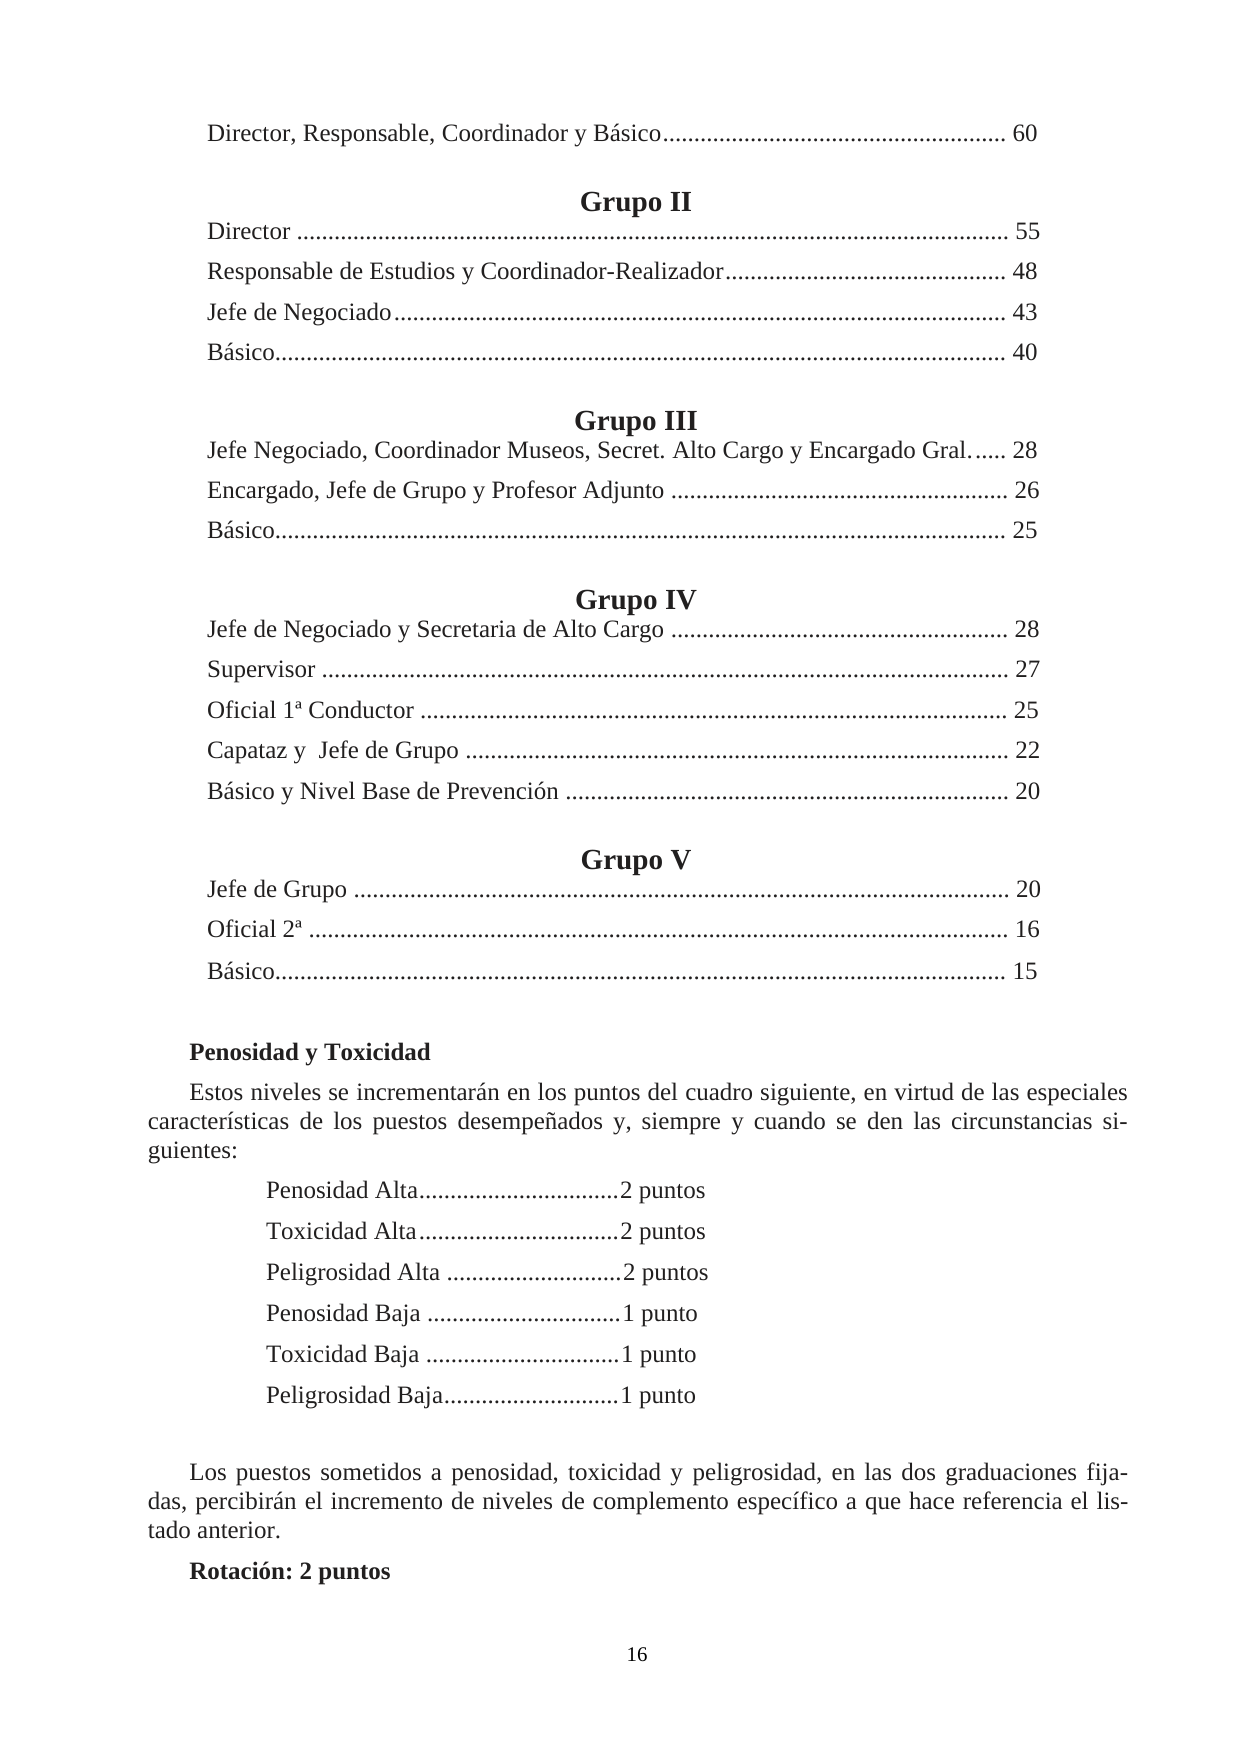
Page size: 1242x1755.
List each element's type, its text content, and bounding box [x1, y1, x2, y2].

text Supervisor .............................................................................................................. 27 [207, 654, 1135, 683]
text Penosidad Alta................................2 puntos Toxicidad Alta................................2 puntos Peligrosidad Alta ............................2 puntos Penosidad Baja ...............................1 punto Toxicidad Baja ...............................1 punto Peligrosidad Baja............................1 punto [266, 1175, 712, 1409]
text Capataz y Jefe de Grupo ....................................................................................... 22 [207, 736, 1135, 764]
text Jefe de Grupo ......................................................................................................... 20 [207, 876, 1135, 903]
text Director .................................................................................................................. 55 [207, 218, 1135, 245]
text Estos niveles se incrementarán en los puntos del cuadro siguiente, en virtud de las especiales características de los puestos desempeñados y, siempre y cuando se den las circunstancias si- guientes: [148, 1077, 1128, 1164]
text Básico..................................................................................................................... 40 [207, 337, 1135, 366]
text Jefe de Negociado.................................................................................................. 43 [207, 297, 1135, 325]
text Oficial 2ª ................................................................................................................ 16 [207, 914, 1135, 943]
text Jefe de Negociado y Secretaria de Alto Cargo ...................................................... 28 [207, 616, 1135, 643]
text Rotación: 2 puntos [189, 1556, 1135, 1585]
text Oficial 1ª Conductor .............................................................................................. 25 [207, 695, 1135, 724]
text Penosidad y Toxicidad [189, 1037, 1135, 1066]
text Los puestos sometidos a penosidad, toxicidad y peligrosidad, en las dos graduaciones fija- das, percibirán el incremento de niveles de complemento específico a que hace referencia el lis- tado anterior. [148, 1457, 1128, 1543]
text Encargado, Jefe de Grupo y Profesor Adjunto ...................................................... 26 [207, 475, 1135, 504]
text Grupo II [574, 184, 697, 218]
text Director, Responsable, Coordinador y Básico....................................................... 60 [207, 118, 1135, 146]
text Básico..................................................................................................................... 15 [207, 956, 1135, 984]
text Responsable de Estudios y Coordinador-Realizador............................................. 48 [207, 256, 1135, 285]
text Grupo V [575, 842, 696, 876]
text Grupo III [569, 403, 703, 437]
text Grupo IV [569, 582, 702, 616]
text Básico y Nivel Base de Prevención ....................................................................... 20 [207, 776, 1135, 804]
text Básico..................................................................................................................... 25 [207, 516, 1135, 544]
text Jefe Negociado, Coordinador Museos, Secret. Alto Cargo y Encargado Gral...... 28 [207, 437, 1135, 464]
